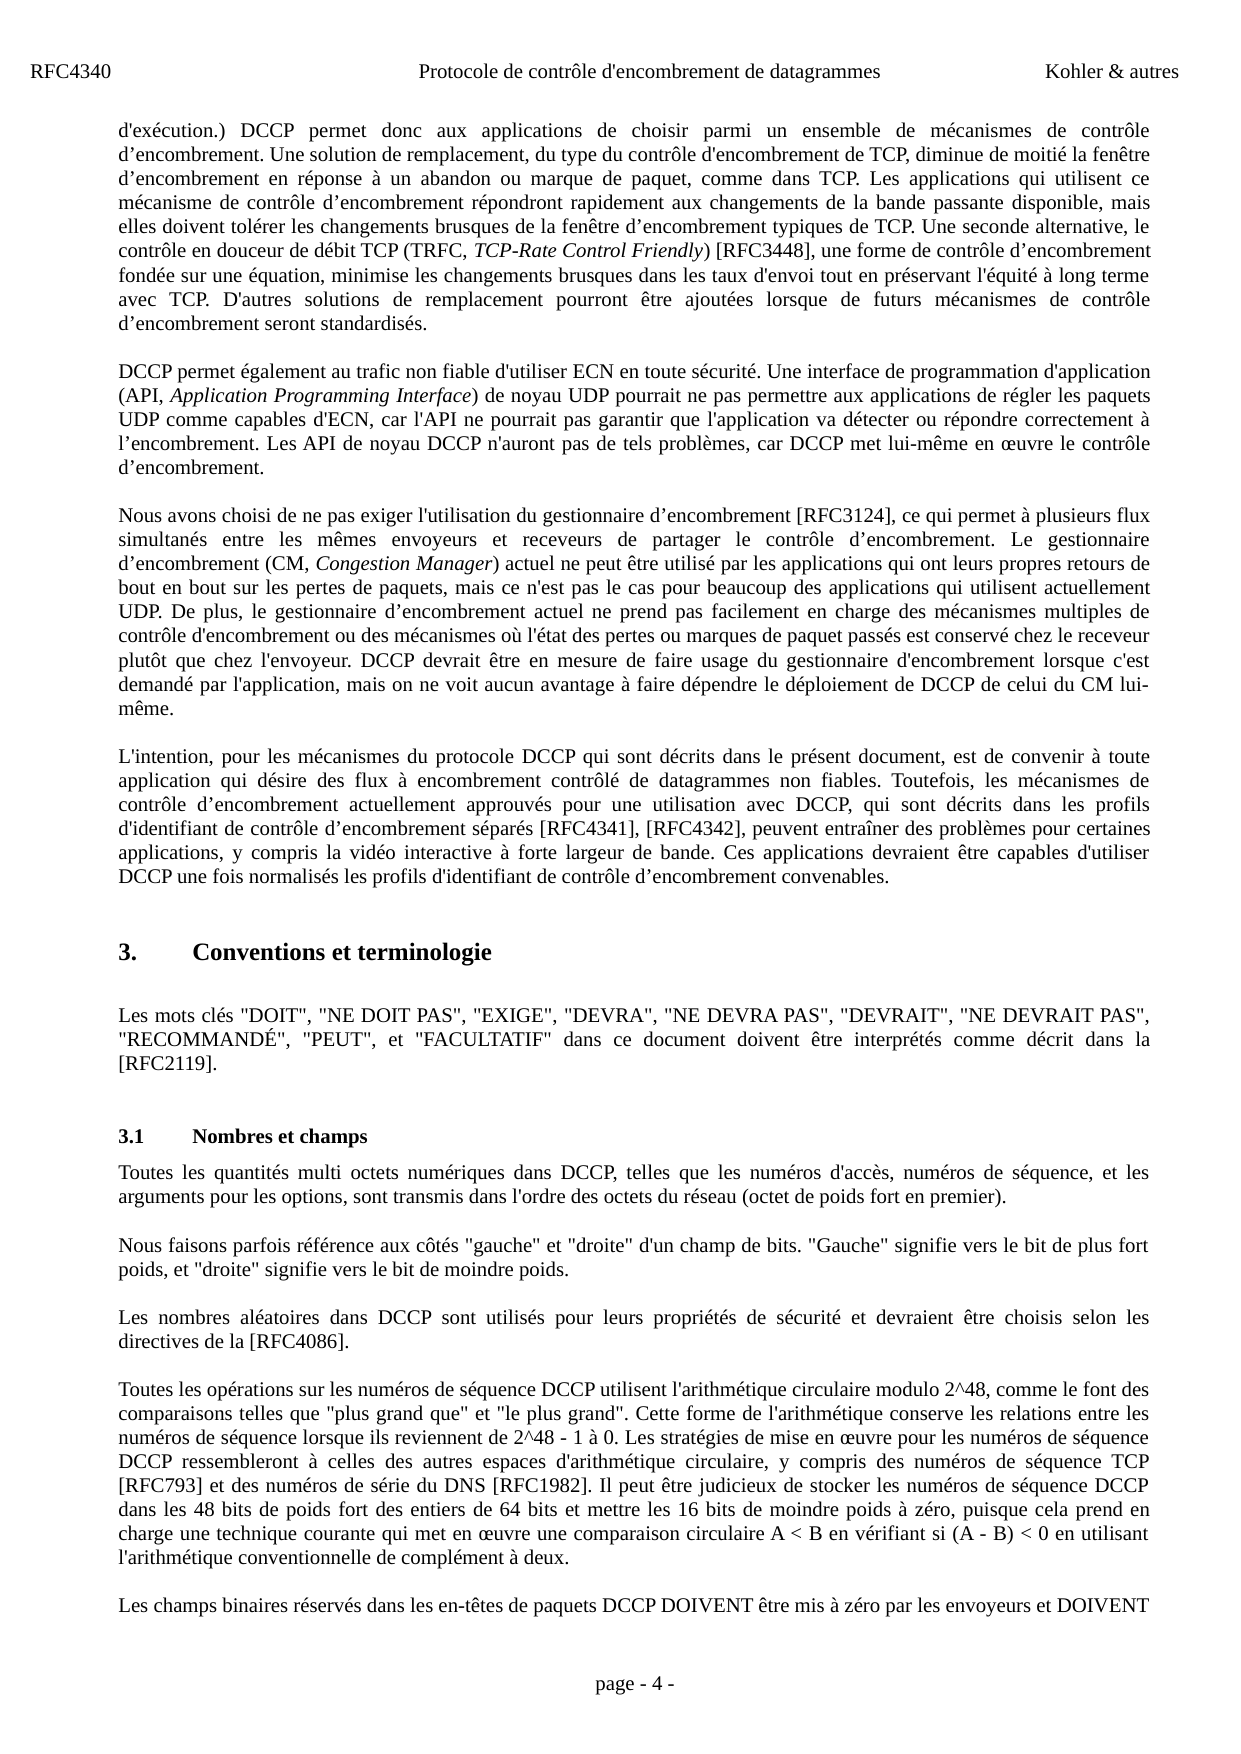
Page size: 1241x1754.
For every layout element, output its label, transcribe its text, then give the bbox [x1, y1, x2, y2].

text Toutes les quantités multi octets numériques dans DCCP, telles que les numéros d'accès, numéros de séquence, et les arguments pour les options, sont transmis dans l'ordre des octets du réseau (octet de poids fort en premier). [118, 1160, 1152, 1208]
text Nous avons choisi de ne pas exiger l'utilisation du gestionnaire d’encombrement [RFC3124], ce qui permet à plusieurs flux simultanés entre les mêmes envoyeurs et receveurs de partager le contrôle d’encombrement. Le gestionnaire d’encombrement (CM, Congestion Manager) actuel ne peut être utilisé par les applications qui ont leurs propres retours de bout en bout sur les pertes de paquets, mais ce n'est pas le cas pour beaucoup des applications qui utilisent actuellement UDP. De plus, le gestionnaire d’encombrement actuel ne prend pas facilement en charge des mécanismes multiples de contrôle d'encombrement ou des mécanismes où l'état des pertes ou marques de paquet passés est conservé chez le receveur plutôt que chez l'envoyeur. DCCP devrait être en mesure de faire usage du gestionnaire d'encombrement lorsque c'est demandé par l'application, mais on ne voit aucun avantage à faire dépendre le déploiement de DCCP de celui du CM lui-même. [118, 503, 1152, 720]
text Nous faisons parfois référence aux côtés "gauche" et "droite" d'un champ de bits. "Gauche" signifie vers le bit de plus fort poids, et "droite" signifie vers le bit de moindre poids. [118, 1232, 1152, 1281]
subtitle 3. Conventions et terminologie [118, 937, 1152, 966]
text Les nombres aléatoires dans DCCP sont utilisés pour leurs propriétés de sécurité et devraient être choisis selon les directives de la [RFC4086]. [118, 1305, 1152, 1353]
subtitle 3.1 Nombres et champs [118, 1124, 1152, 1148]
text Les champs binaires réservés dans les en-têtes de paquets DCCP DOIVENT être mis à zéro par les envoyeurs et DOIVENT [118, 1593, 1152, 1617]
text DCCP permet également au trafic non fiable d'utiliser ECN en toute sécurité. Une interface de programmation d'application (API, Application Programming Interface) de noyau UDP pourrait ne pas permettre aux applications de régler les paquets UDP comme capables d'ECN, car l'API ne pourrait pas garantir que l'application va détecter ou répondre correctement à l’encombrement. Les API de noyau DCCP n'auront pas de tels problèmes, car DCCP met lui-même en œuvre le contrôle d’encombrement. [118, 359, 1152, 479]
text d'exécution.) DCCP permet donc aux applications de choisir parmi un ensemble de mécanismes de contrôle d’encombrement. Une solution de remplacement, du type du contrôle d'encombrement de TCP, diminue de moitié la fenêtre d’encombrement en réponse à un abandon ou marque de paquet, comme dans TCP. Les applications qui utilisent ce mécanisme de contrôle d’encombrement répondront rapidement aux changements de la bande passante disponible, mais elles doivent tolérer les changements brusques de la fenêtre d’encombrement typiques de TCP. Une seconde alternative, le contrôle en douceur de débit TCP (TRFC, TCP-Rate Control Friendly) [RFC3448], une forme de contrôle d’encombrement fondée sur une équation, minimise les changements brusques dans les taux d'envoi tout en préservant l'équité à long terme avec TCP. D'autres solutions de remplacement pourront être ajoutées lorsque de futurs mécanismes de contrôle d’encombrement seront standardisés. [118, 118, 1152, 335]
text Toutes les opérations sur les numéros de séquence DCCP utilisent l'arithmétique circulaire modulo 2^48, comme le font des comparaisons telles que "plus grand que" et "le plus grand". Cette forme de l'arithmétique conserve les relations entre les numéros de séquence lorsque ils reviennent de 2^48 - 1 à 0. Les stratégies de mise en œuvre pour les numéros de séquence DCCP ressembleront à celles des autres espaces d'arithmétique circulaire, y compris des numéros de séquence TCP [RFC793] et des numéros de série du DNS [RFC1982]. Il peut être judicieux de stocker les numéros de séquence DCCP dans les 48 bits de poids fort des entiers de 64 bits et mettre les 16 bits de moindre poids à zéro, puisque cela prend en charge une technique courante qui met en œuvre une comparaison circulaire A < B en vérifiant si (A - B) < 0 en utilisant l'arithmétique conventionnelle de complément à deux. [118, 1377, 1152, 1569]
text L'intention, pour les mécanismes du protocole DCCP qui sont décrits dans le présent document, est de convenir à toute application qui désire des flux à encombrement contrôlé de datagrammes non fiables. Toutefois, les mécanismes de contrôle d’encombrement actuellement approuvés pour une utilisation avec DCCP, qui sont décrits dans les profils d'identifiant de contrôle d’encombrement séparés [RFC4341], [RFC4342], peuvent entraîner des problèmes pour certaines applications, y compris la vidéo interactive à forte largeur de bande. Ces applications devraient être capables d'utiliser DCCP une fois normalisés les profils d'identifiant de contrôle d’encombrement convenables. [118, 744, 1152, 888]
text Les mots clés "DOIT", "NE DOIT PAS", "EXIGE", "DEVRA", "NE DEVRA PAS", "DEVRAIT", "NE DEVRAIT PAS", "RECOMMANDÉ", "PEUT", et "FACULTATIF" dans ce document doivent être interprétés comme décrit dans la [RFC2119]. [118, 1002, 1152, 1075]
